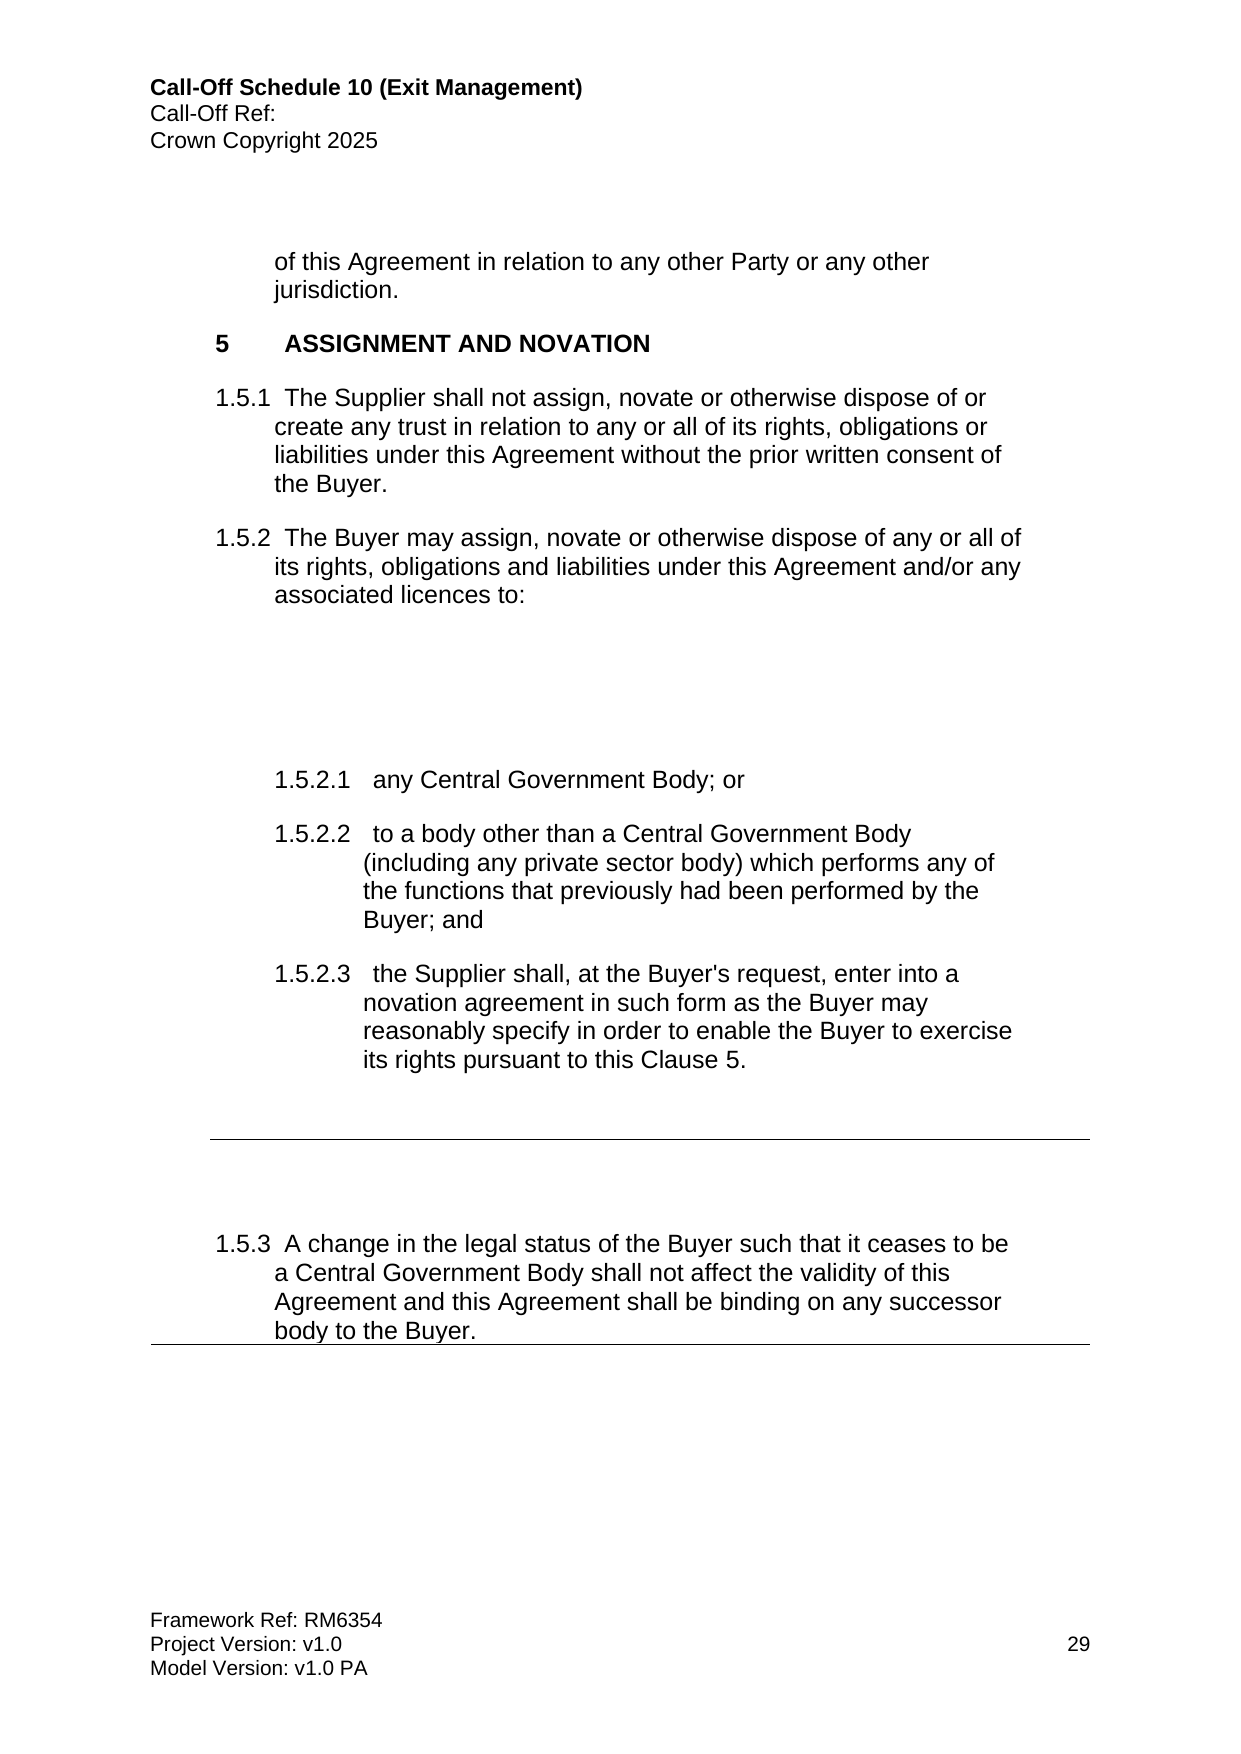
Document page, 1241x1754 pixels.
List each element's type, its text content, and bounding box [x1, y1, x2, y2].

list any Central Government Body; or [210, 701, 1089, 754]
list If any provision of this Agreement is prohibited or unenforceable in any jurisdiction in relation to any Party, such prohibition or unenforceability will not invalidate the remaining provisions of this Agreement, or affect the validity or enforceability of the provisions of this Agreement in relation to any other Party or any other jurisdiction. [151, 183, 1089, 264]
list The Buyer may assign, novate or otherwise dispose of any or all of its rights, obligations and liabilities under this Agreement and/or any associated licences to: [151, 458, 1089, 674]
list The Supplier shall not assign, novate or otherwise dispose of or create any trust in relation to any or all of its rights, obligations or liabilities under this Agreement without the prior written consent of the Buyer. [151, 318, 1089, 458]
list the Supplier shall, at the Buyer's request, enter into a novation agreement in such form as the Buyer may reasonably specify in order to enable the Buyer to exercise its rights pursuant to this Clause 5. [210, 894, 1089, 1138]
list ASSIGNMENT AND NOVATION [151, 264, 1089, 318]
list A change in the legal status of the Buyer such that it ceases to be a Central Government Body shall not affect the validity of this Agreement and this Agreement shall be binding on any successor body to the Buyer. [151, 1165, 1089, 1343]
list to a body other than a Central Government Body (including any private sector body) which performs any of the functions that previously had been performed by the Buyer; and [210, 754, 1089, 894]
